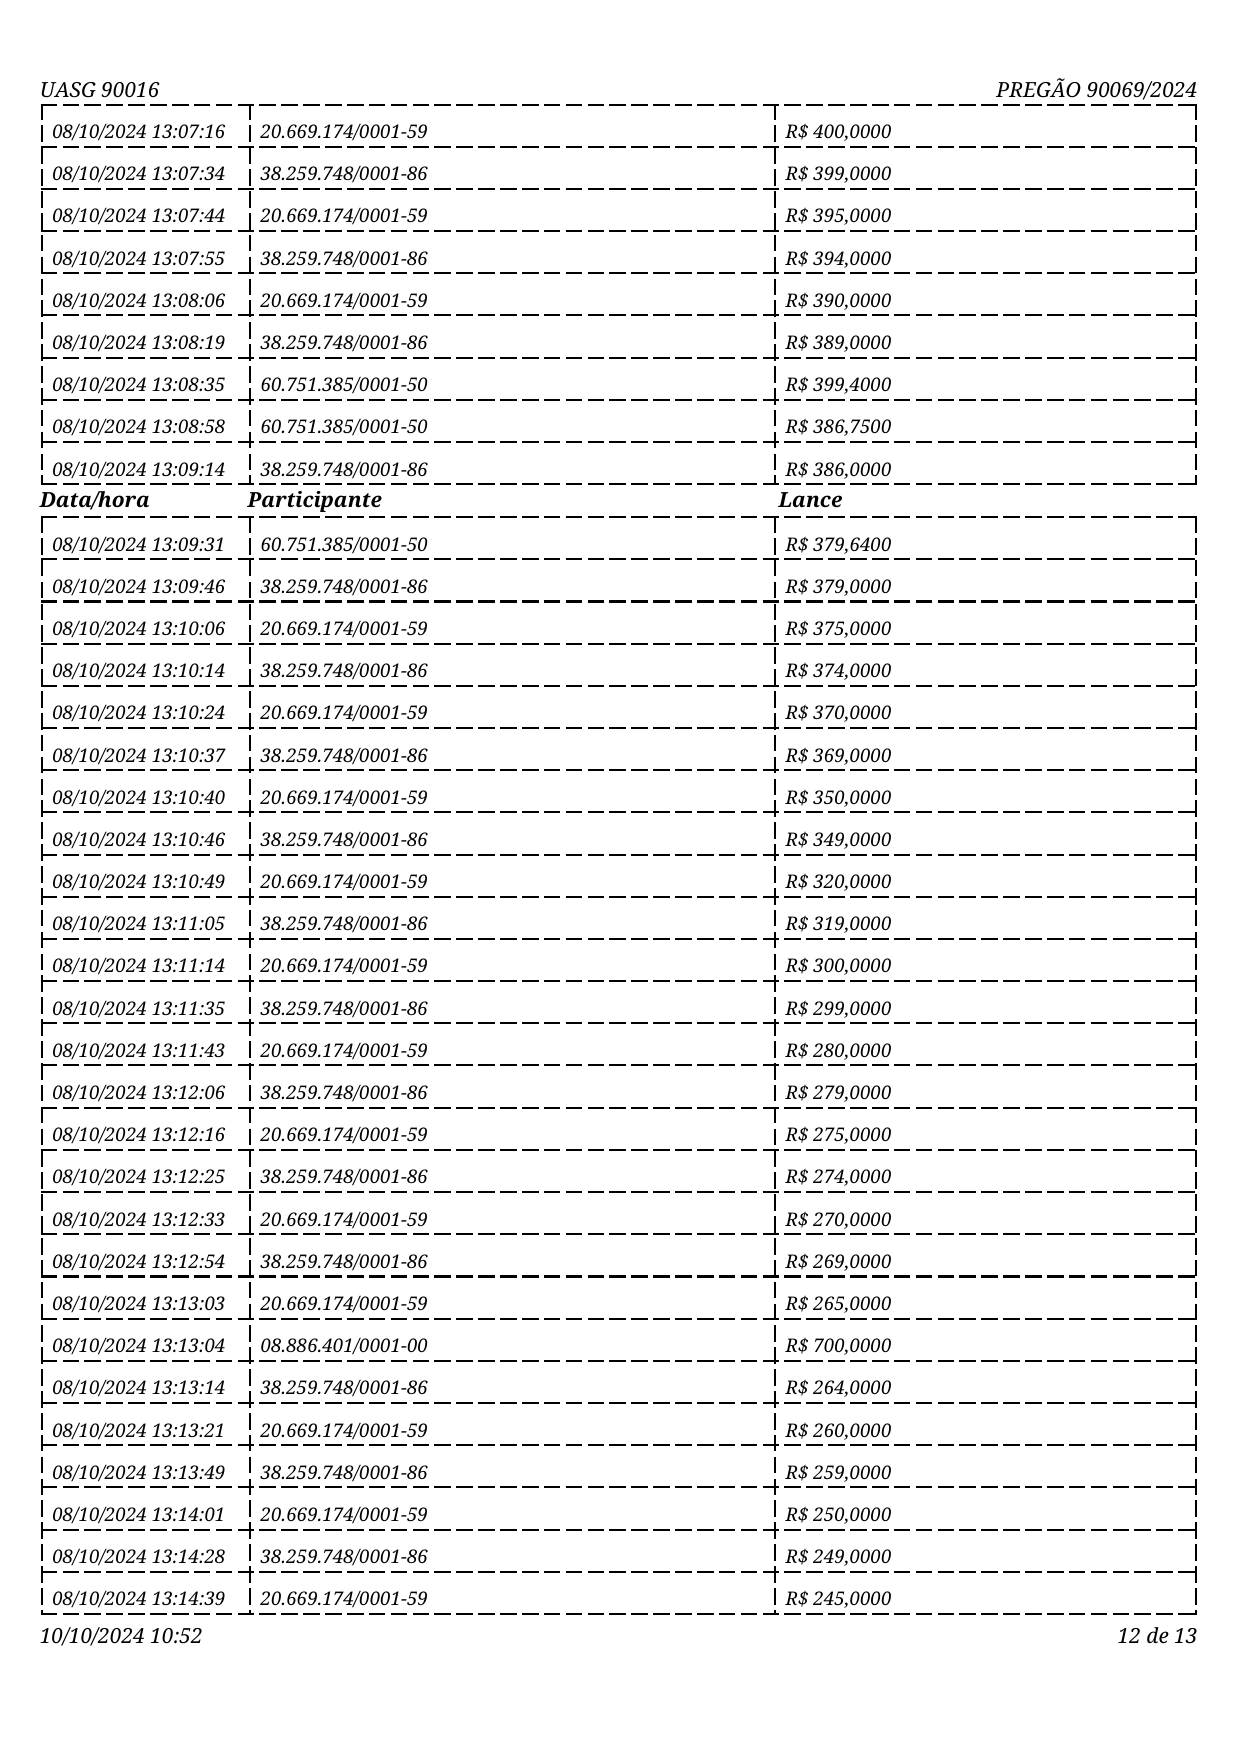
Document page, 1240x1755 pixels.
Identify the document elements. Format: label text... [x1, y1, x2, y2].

table_cell 08/10/2024 13:13:03 [42, 1275, 250, 1317]
table_cell R$ 399,4000 [775, 357, 1196, 399]
table_cell R$ 394,0000 [775, 230, 1196, 272]
table_cell 38.259.748/0001-86 [250, 1360, 775, 1402]
table_cell R$ 275,0000 [775, 1107, 1196, 1149]
table_cell 38.259.748/0001-86 [250, 1444, 775, 1486]
table_cell 20.669.174/0001-59 [250, 1191, 775, 1233]
table_cell 08/10/2024 13:13:49 [42, 1444, 250, 1486]
table_cell 08/10/2024 13:10:40 [42, 769, 250, 811]
table_cell 38.259.748/0001-86 [250, 230, 775, 272]
table_cell 08/10/2024 13:14:01 [42, 1486, 250, 1528]
table_cell R$ 259,0000 [775, 1444, 1196, 1486]
table_cell 08/10/2024 13:11:35 [42, 980, 250, 1022]
table_cell 08/10/2024 13:14:39 [42, 1571, 250, 1613]
table_cell 20.669.174/0001-59 [250, 1571, 775, 1613]
table_cell 20.669.174/0001-59 [250, 1107, 775, 1149]
table_cell 20.669.174/0001-59 [250, 1275, 775, 1317]
table_cell R$ 400,0000 [775, 104, 1196, 146]
table_cell 20.669.174/0001-59 [250, 938, 775, 980]
table_cell 08/10/2024 13:11:43 [42, 1022, 250, 1064]
table_cell R$ 395,0000 [775, 188, 1196, 230]
table_cell 08/10/2024 13:11:14 [42, 938, 250, 980]
table_cell R$ 280,0000 [775, 1022, 1196, 1064]
table_cell 08/10/2024 13:08:06 [42, 272, 250, 314]
text Data/hora Participante Lance [39, 485, 1199, 514]
table_cell 60.751.385/0001-50 [250, 357, 775, 399]
table_header 60.751.385/0001-50 [250, 516, 775, 558]
table_cell 38.259.748/0001-86 [250, 727, 775, 769]
table_cell 08/10/2024 13:07:16 [42, 104, 250, 146]
table_cell R$ 299,0000 [775, 980, 1196, 1022]
table_cell 08/10/2024 13:12:25 [42, 1149, 250, 1191]
table_cell 08/10/2024 13:12:06 [42, 1064, 250, 1107]
table_cell R$ 270,0000 [775, 1191, 1196, 1233]
table_cell 08/10/2024 13:10:49 [42, 854, 250, 896]
table_cell R$ 249,0000 [775, 1529, 1196, 1571]
table_cell R$ 264,0000 [775, 1360, 1196, 1402]
table_cell 38.259.748/0001-86 [250, 1064, 775, 1107]
table_cell R$ 300,0000 [775, 938, 1196, 980]
table_cell 08.886.401/0001-00 [250, 1318, 775, 1360]
table_cell 08/10/2024 13:11:05 [42, 896, 250, 938]
table_cell R$ 319,0000 [775, 896, 1196, 938]
table_cell 60.751.385/0001-50 [250, 399, 775, 441]
table_cell 20.669.174/0001-59 [250, 1486, 775, 1528]
table_cell 20.669.174/0001-59 [250, 769, 775, 811]
table_cell 38.259.748/0001-86 [250, 1529, 775, 1571]
table_cell 20.669.174/0001-59 [250, 1022, 775, 1064]
table_cell 20.669.174/0001-59 [250, 188, 775, 230]
table_cell 08/10/2024 13:10:37 [42, 727, 250, 769]
table_cell 08/10/2024 13:13:21 [42, 1402, 250, 1444]
table_cell R$ 265,0000 [775, 1275, 1196, 1317]
table_cell 08/10/2024 13:13:04 [42, 1318, 250, 1360]
table_cell 38.259.748/0001-86 [250, 314, 775, 357]
table_cell R$ 269,0000 [775, 1233, 1196, 1275]
table_cell R$ 250,0000 [775, 1486, 1196, 1528]
table_cell 08/10/2024 13:10:46 [42, 811, 250, 853]
table_cell 08/10/2024 13:10:24 [42, 685, 250, 727]
table_cell 38.259.748/0001-86 [250, 558, 775, 600]
table_cell 38.259.748/0001-86 [250, 441, 775, 483]
table_cell 08/10/2024 13:09:14 [42, 441, 250, 483]
table_cell 08/10/2024 13:08:58 [42, 399, 250, 441]
table_cell R$ 274,0000 [775, 1149, 1196, 1191]
table_cell 08/10/2024 13:10:06 [42, 600, 250, 642]
table_cell 38.259.748/0001-86 [250, 811, 775, 853]
table_cell 08/10/2024 13:10:14 [42, 643, 250, 685]
table_cell R$ 374,0000 [775, 643, 1196, 685]
table_cell R$ 279,0000 [775, 1064, 1196, 1107]
table_cell R$ 379,0000 [775, 558, 1196, 600]
table_cell 08/10/2024 13:08:19 [42, 314, 250, 357]
table_cell R$ 320,0000 [775, 854, 1196, 896]
table_cell 38.259.748/0001-86 [250, 1149, 775, 1191]
table_cell 08/10/2024 13:07:34 [42, 146, 250, 188]
table_cell 08/10/2024 13:09:46 [42, 558, 250, 600]
table_cell 20.669.174/0001-59 [250, 272, 775, 314]
table_cell 38.259.748/0001-86 [250, 643, 775, 685]
table_cell R$ 260,0000 [775, 1402, 1196, 1444]
table_cell 38.259.748/0001-86 [250, 146, 775, 188]
table_cell R$ 375,0000 [775, 600, 1196, 642]
table_header R$ 379,6400 [775, 516, 1196, 558]
table_cell 20.669.174/0001-59 [250, 1402, 775, 1444]
table_cell 38.259.748/0001-86 [250, 1233, 775, 1275]
table_cell 08/10/2024 13:12:54 [42, 1233, 250, 1275]
table_cell R$ 386,7500 [775, 399, 1196, 441]
table_cell 08/10/2024 13:07:44 [42, 188, 250, 230]
table_cell R$ 390,0000 [775, 272, 1196, 314]
table_cell R$ 700,0000 [775, 1318, 1196, 1360]
table_cell R$ 245,0000 [775, 1571, 1196, 1613]
table_cell R$ 389,0000 [775, 314, 1196, 357]
table_cell R$ 349,0000 [775, 811, 1196, 853]
table_cell 08/10/2024 13:08:35 [42, 357, 250, 399]
table_cell 38.259.748/0001-86 [250, 980, 775, 1022]
table_cell R$ 370,0000 [775, 685, 1196, 727]
table_cell 20.669.174/0001-59 [250, 600, 775, 642]
table_cell R$ 386,0000 [775, 441, 1196, 483]
table_cell R$ 350,0000 [775, 769, 1196, 811]
table_cell 08/10/2024 13:14:28 [42, 1529, 250, 1571]
table_cell R$ 369,0000 [775, 727, 1196, 769]
table_cell 20.669.174/0001-59 [250, 854, 775, 896]
table_cell 38.259.748/0001-86 [250, 896, 775, 938]
table_cell R$ 399,0000 [775, 146, 1196, 188]
table_cell 20.669.174/0001-59 [250, 685, 775, 727]
table_cell 08/10/2024 13:12:33 [42, 1191, 250, 1233]
table_cell 08/10/2024 13:13:14 [42, 1360, 250, 1402]
table_header 08/10/2024 13:09:31 [42, 516, 250, 558]
table_cell 08/10/2024 13:12:16 [42, 1107, 250, 1149]
table_cell 20.669.174/0001-59 [250, 104, 775, 146]
table_cell 08/10/2024 13:07:55 [42, 230, 250, 272]
